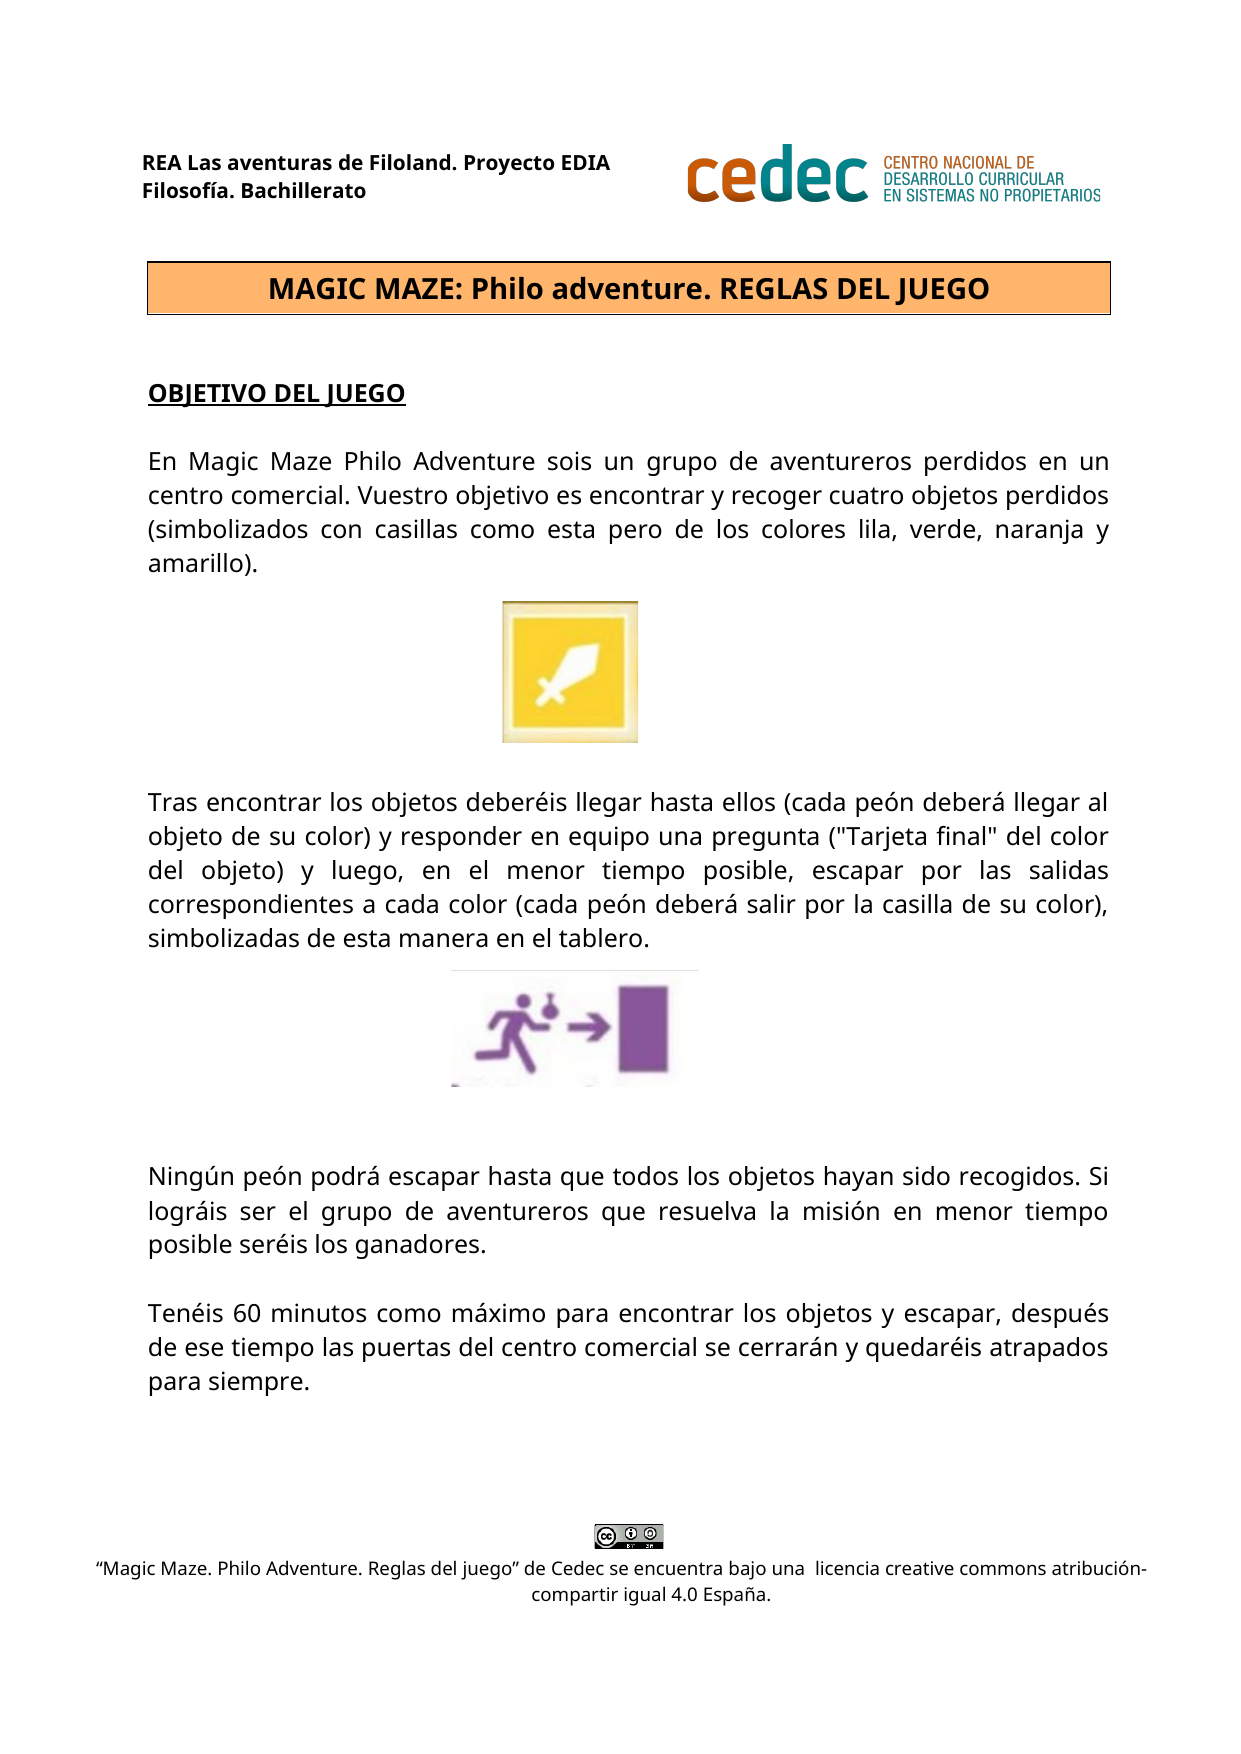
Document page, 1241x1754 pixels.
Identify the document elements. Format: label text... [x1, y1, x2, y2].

text Tras encontrar los objetos deberéis llegar hasta ellos (cada peón deberá llegar al objeto de su color) y responder en equipo una pregunta ("Tarjeta final" del color del objeto) y luego, en el menor tiempo posible, escapar por las salidas correspondientes a cada color (cada peón deberá salir por la casilla de su color), simbolizadas de esta manera en el tablero. [148, 784, 1110, 955]
text Ningún peón podrá escapar hasta que todos los objetos hayan sido recogidos. Si lográis ser el grupo de aventureros que resuelva la misión en menor tiempo posible seréis los ganadores. [148, 1159, 1110, 1261]
picture [451, 970, 699, 1087]
text En Magic Maze Philo Adventure sois un grupo de aventureros perdidos en un centro comercial. Vuestro objetivo es encontrar y recoger cuatro objetos perdidos (simbolizados con casillas como esta pero de los colores lila, verde, naranja y amarillo). [148, 444, 1110, 580]
picture [502, 601, 639, 743]
table_header MAGIC MAZE: Philo adventure. REGLAS DEL JUEGO [148, 263, 1110, 313]
text OBJETIVO DEL JUEGO [148, 376, 1110, 410]
picture [594, 1524, 664, 1549]
text Tenéis 60 minutos como máximo para encontrar los objetos y escapar, después de ese tiempo las puertas del centro comercial se cerrarán y quedaréis atrapados para siempre. [148, 1295, 1110, 1397]
picture [687, 144, 1101, 202]
